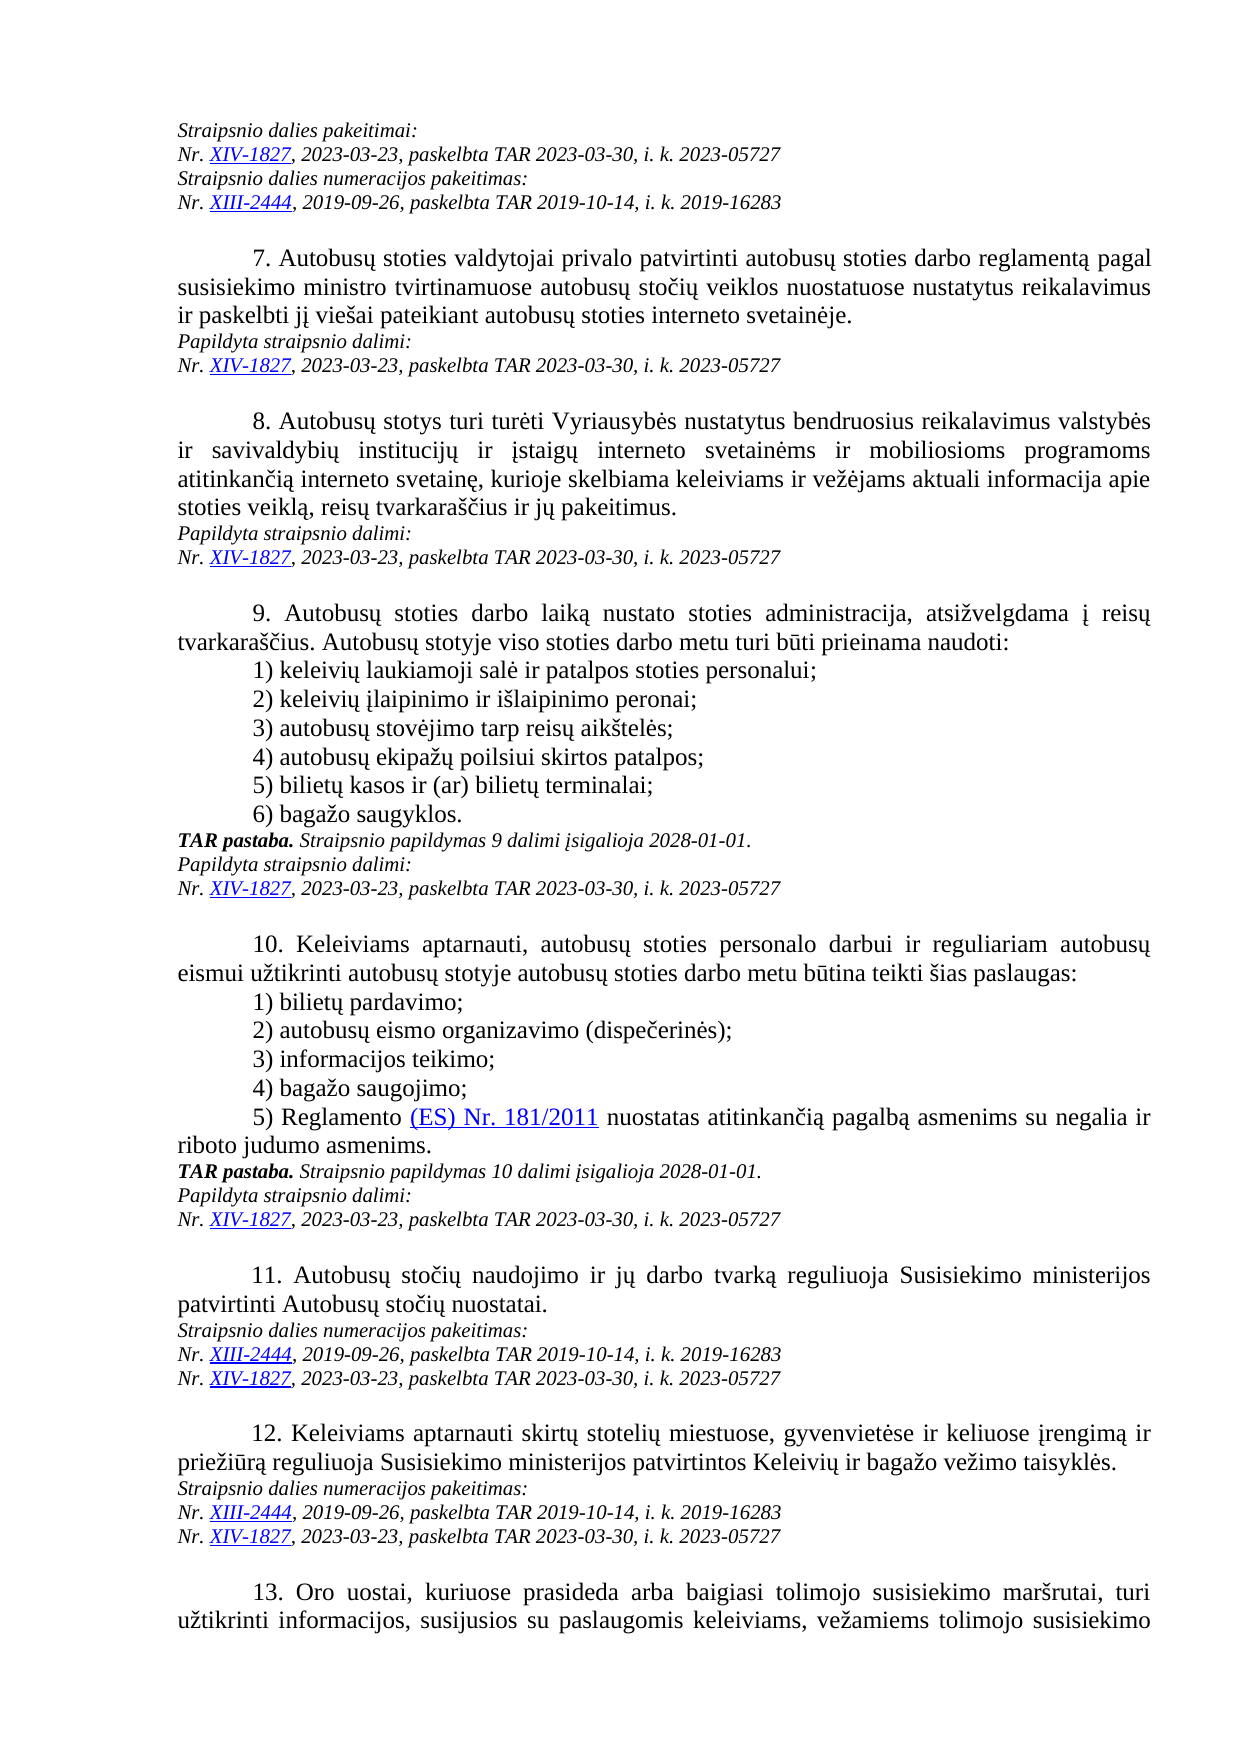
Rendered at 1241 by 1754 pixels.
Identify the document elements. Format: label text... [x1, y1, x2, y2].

text Nr. XIV-1827, 2023-03-23, paskelbta TAR 2023-03-30, i. k. 2023-05727 [177, 1207, 1152, 1231]
text Papildyta straipsnio dalimi: [177, 329, 1152, 353]
text Straipsnio dalies numeracijos pakeitimas: [177, 1317, 1152, 1342]
text Nr. XIII-2444, 2019-09-26, paskelbta TAR 2019-10-14, i. k. 2019-16283 [177, 1342, 1152, 1366]
text Papildyta straipsnio dalimi: [177, 1183, 1152, 1207]
text TAR pastaba. Straipsnio papildymas 9 dalimi įsigalioja 2028-01-01. [177, 828, 1152, 852]
text 3) informacijos teikimo; [177, 1044, 1152, 1073]
text 2) keleivių įlaipinimo ir išlaipinimo peronai; [177, 684, 1152, 713]
text 8. Autobusų stotys turi turėti Vyriausybės nustatytus bendruosius reikalavimus valstybės ir savivaldybių institucijų ir įstaigų interneto svetainėms ir mobiliosioms programoms atitinkančią interneto svetainę, kurioje skelbiama keleiviams ir vežėjams aktuali informacija apie stoties veiklą, reisų tvarkaraščius ir jų pakeitimus. [177, 406, 1152, 521]
text Straipsnio dalies pakeitimai: [177, 118, 1152, 142]
text 6) bagažo saugyklos. [177, 799, 1152, 828]
text Nr. XIV-1827, 2023-03-23, paskelbta TAR 2023-03-30, i. k. 2023-05727 [177, 545, 1152, 569]
text Nr. XIV-1827, 2023-03-23, paskelbta TAR 2023-03-30, i. k. 2023-05727 [177, 142, 1152, 166]
text Straipsnio dalies numeracijos pakeitimas: [177, 166, 1152, 190]
text 12. Keleiviams aptarnauti skirtų stotelių miestuose, gyvenvietėse ir keliuose įrengimą ir priežiūrą reguliuoja Susisiekimo ministerijos patvirtintos Keleivių ir bagažo vežimo taisyklės. [177, 1418, 1152, 1476]
text Nr. XIV-1827, 2023-03-23, paskelbta TAR 2023-03-30, i. k. 2023-05727 [177, 1524, 1152, 1548]
text 9. Autobusų stoties darbo laiką nustato stoties administracija, atsižvelgdama į reisų tvarkaraščius. Autobusų stotyje viso stoties darbo metu turi būti prieinama naudoti: [177, 598, 1152, 656]
text Nr. XIII-2444, 2019-09-26, paskelbta TAR 2019-10-14, i. k. 2019-16283 [177, 190, 1152, 214]
text 1) bilietų pardavimo; [177, 987, 1152, 1015]
text 10. Keleiviams aptarnauti, autobusų stoties personalo darbui ir reguliariam autobusų eismui užtikrinti autobusų stotyje autobusų stoties darbo metu būtina teikti šias paslaugas: [177, 929, 1152, 987]
text Papildyta straipsnio dalimi: [177, 521, 1152, 545]
text 4) bagažo saugojimo; [177, 1073, 1152, 1102]
text 3) autobusų stovėjimo tarp reisų aikštelės; [177, 713, 1152, 742]
text Nr. XIII-2444, 2019-09-26, paskelbta TAR 2019-10-14, i. k. 2019-16283 [177, 1500, 1152, 1524]
text Papildyta straipsnio dalimi: [177, 852, 1152, 876]
text 1) keleivių laukiamoji salė ir patalpos stoties personalui; [177, 656, 1152, 684]
text Nr. XIV-1827, 2023-03-23, paskelbta TAR 2023-03-30, i. k. 2023-05727 [177, 876, 1152, 900]
text 2) autobusų eismo organizavimo (dispečerinės); [177, 1015, 1152, 1044]
text Nr. XIV-1827, 2023-03-23, paskelbta TAR 2023-03-30, i. k. 2023-05727 [177, 353, 1152, 377]
text TAR pastaba. Straipsnio papildymas 10 dalimi įsigalioja 2028-01-01. [177, 1159, 1152, 1183]
text 5) bilietų kasos ir (ar) bilietų terminalai; [177, 771, 1152, 799]
text 13. Oro uostai, kuriuose prasideda arba baigiasi tolimojo susisiekimo maršrutai, turi užtikrinti informacijos, susijusios su paslaugomis keleiviams, vežamiems tolimojo susisiekimo [177, 1577, 1152, 1634]
text Straipsnio dalies numeracijos pakeitimas: [177, 1476, 1152, 1500]
text 5) Reglamento (ES) Nr. 181/2011 nuostatas atitinkančią pagalbą asmenims su negalia ir riboto judumo asmenims. [177, 1102, 1152, 1159]
text 11. Autobusų stočių naudojimo ir jų darbo tvarką reguliuoja Susisiekimo ministerijos patvirtinti Autobusų stočių nuostatai. [177, 1260, 1152, 1317]
text 7. Autobusų stoties valdytojai privalo patvirtinti autobusų stoties darbo reglamentą pagal susisiekimo ministro tvirtinamuose autobusų stočių veiklos nuostatuose nustatytus reikalavimus ir paskelbti jį viešai pateikiant autobusų stoties interneto svetainėje. [177, 243, 1152, 329]
text Nr. XIV-1827, 2023-03-23, paskelbta TAR 2023-03-30, i. k. 2023-05727 [177, 1366, 1152, 1390]
text 4) autobusų ekipažų poilsiui skirtos patalpos; [177, 742, 1152, 771]
